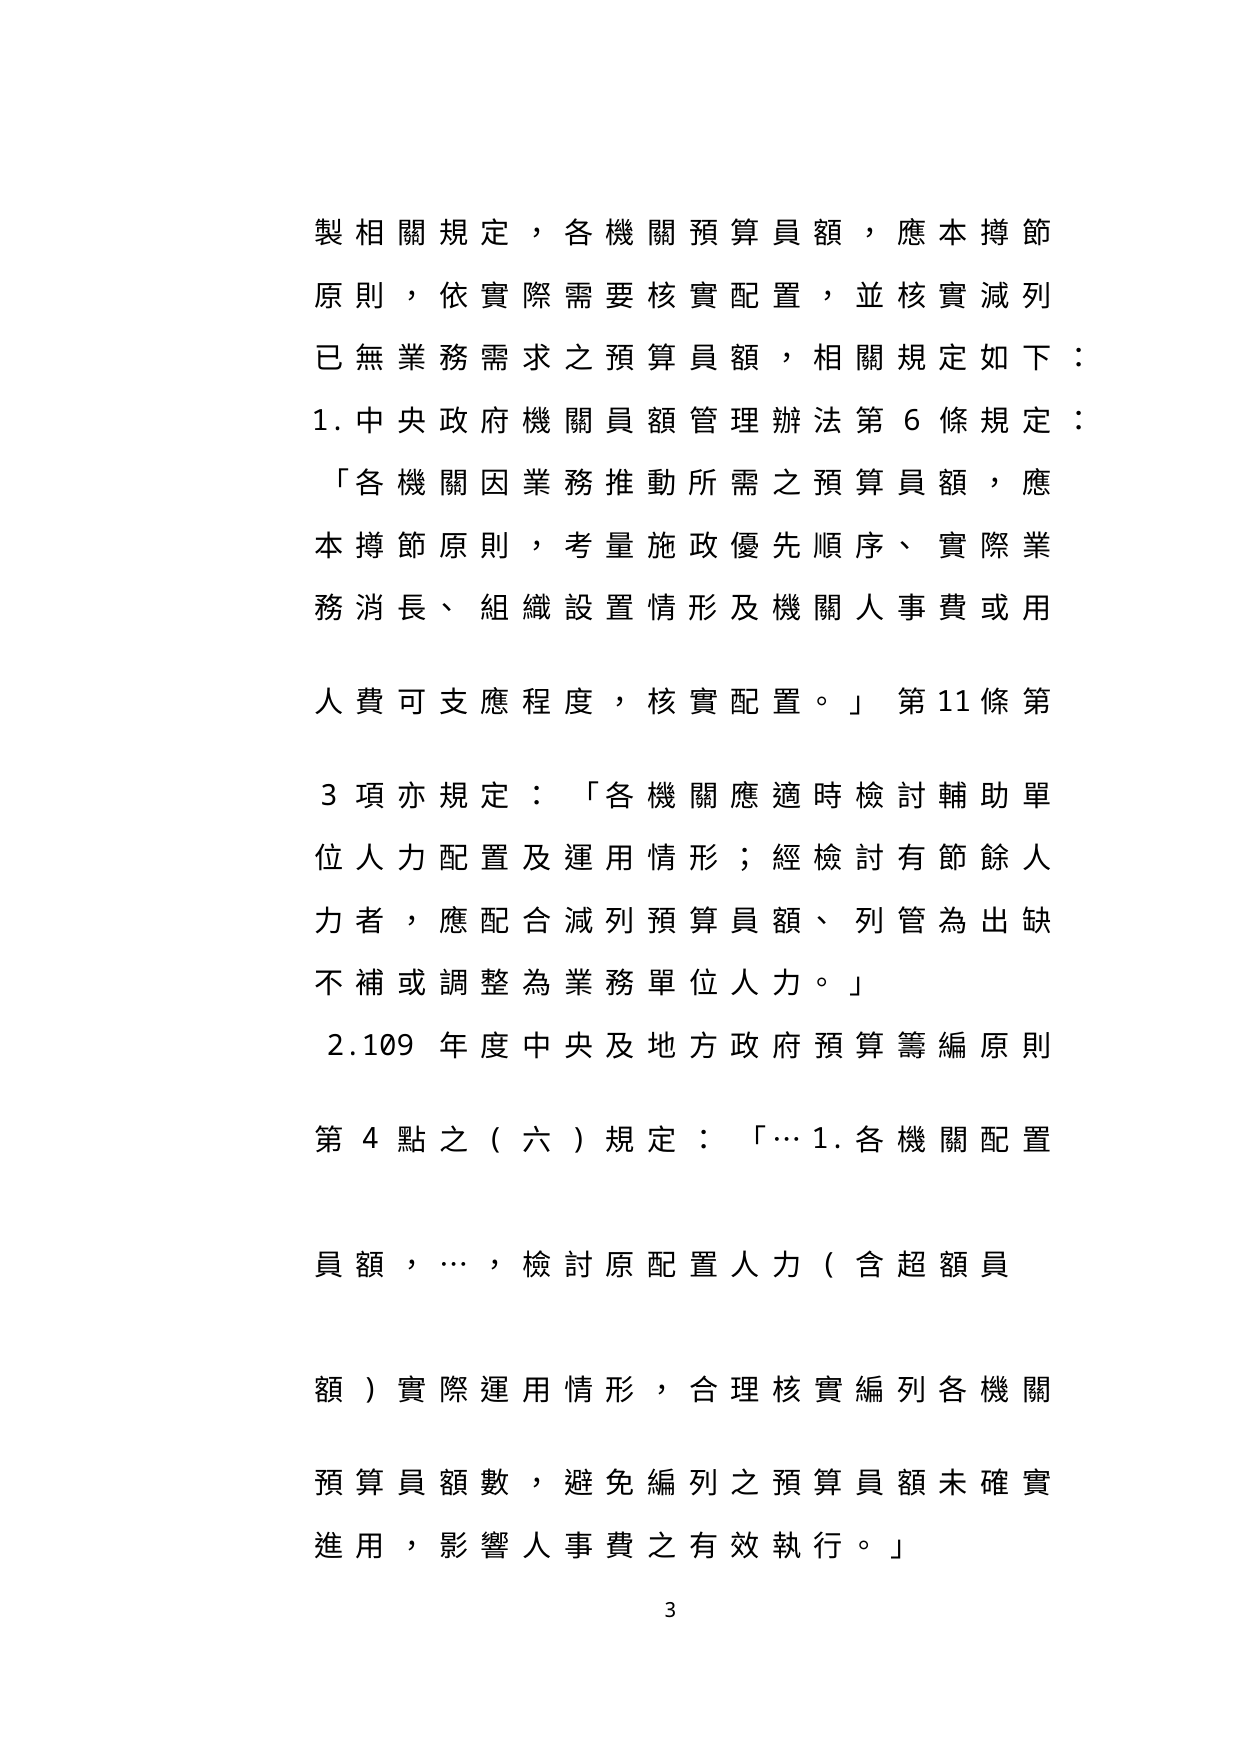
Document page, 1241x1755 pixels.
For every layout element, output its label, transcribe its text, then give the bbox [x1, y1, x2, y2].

text 2.109年度中央及地方政府預算籌編原則第4點之(六)規定：「…1.各機關配置員額，…，檢討原配置人力(含超額員額)實際運用情形，合理核實編列各機關預算員額數，避免編列之預算員額未確實進用，影響人事費之有效執行。」 [271, 1002, 1058, 1564]
text 依中央政府機關員額管理辦法及預算編製相關規定，各機關預算員額，應本撙節原則，依實際需要核實配置，並核實減列已無業務需求之預算員額，相關規定如下： [271, 189, 1058, 377]
text 1.中央政府機關員額管理辦法第6條規定：「各機關因業務推動所需之預算員額，應本撙節原則，考量施政優先順序、實際業務消長、組織設置情形及機關人事費或用人費可支應程度，核實配置。」第11條第3項亦規定：「各機關應適時檢討輔助單位人力配置及運用情形；經檢討有節餘人力者，應配合減列預算員額、列管為出缺不補或調整為業務單位人力。」 [271, 377, 1058, 1002]
